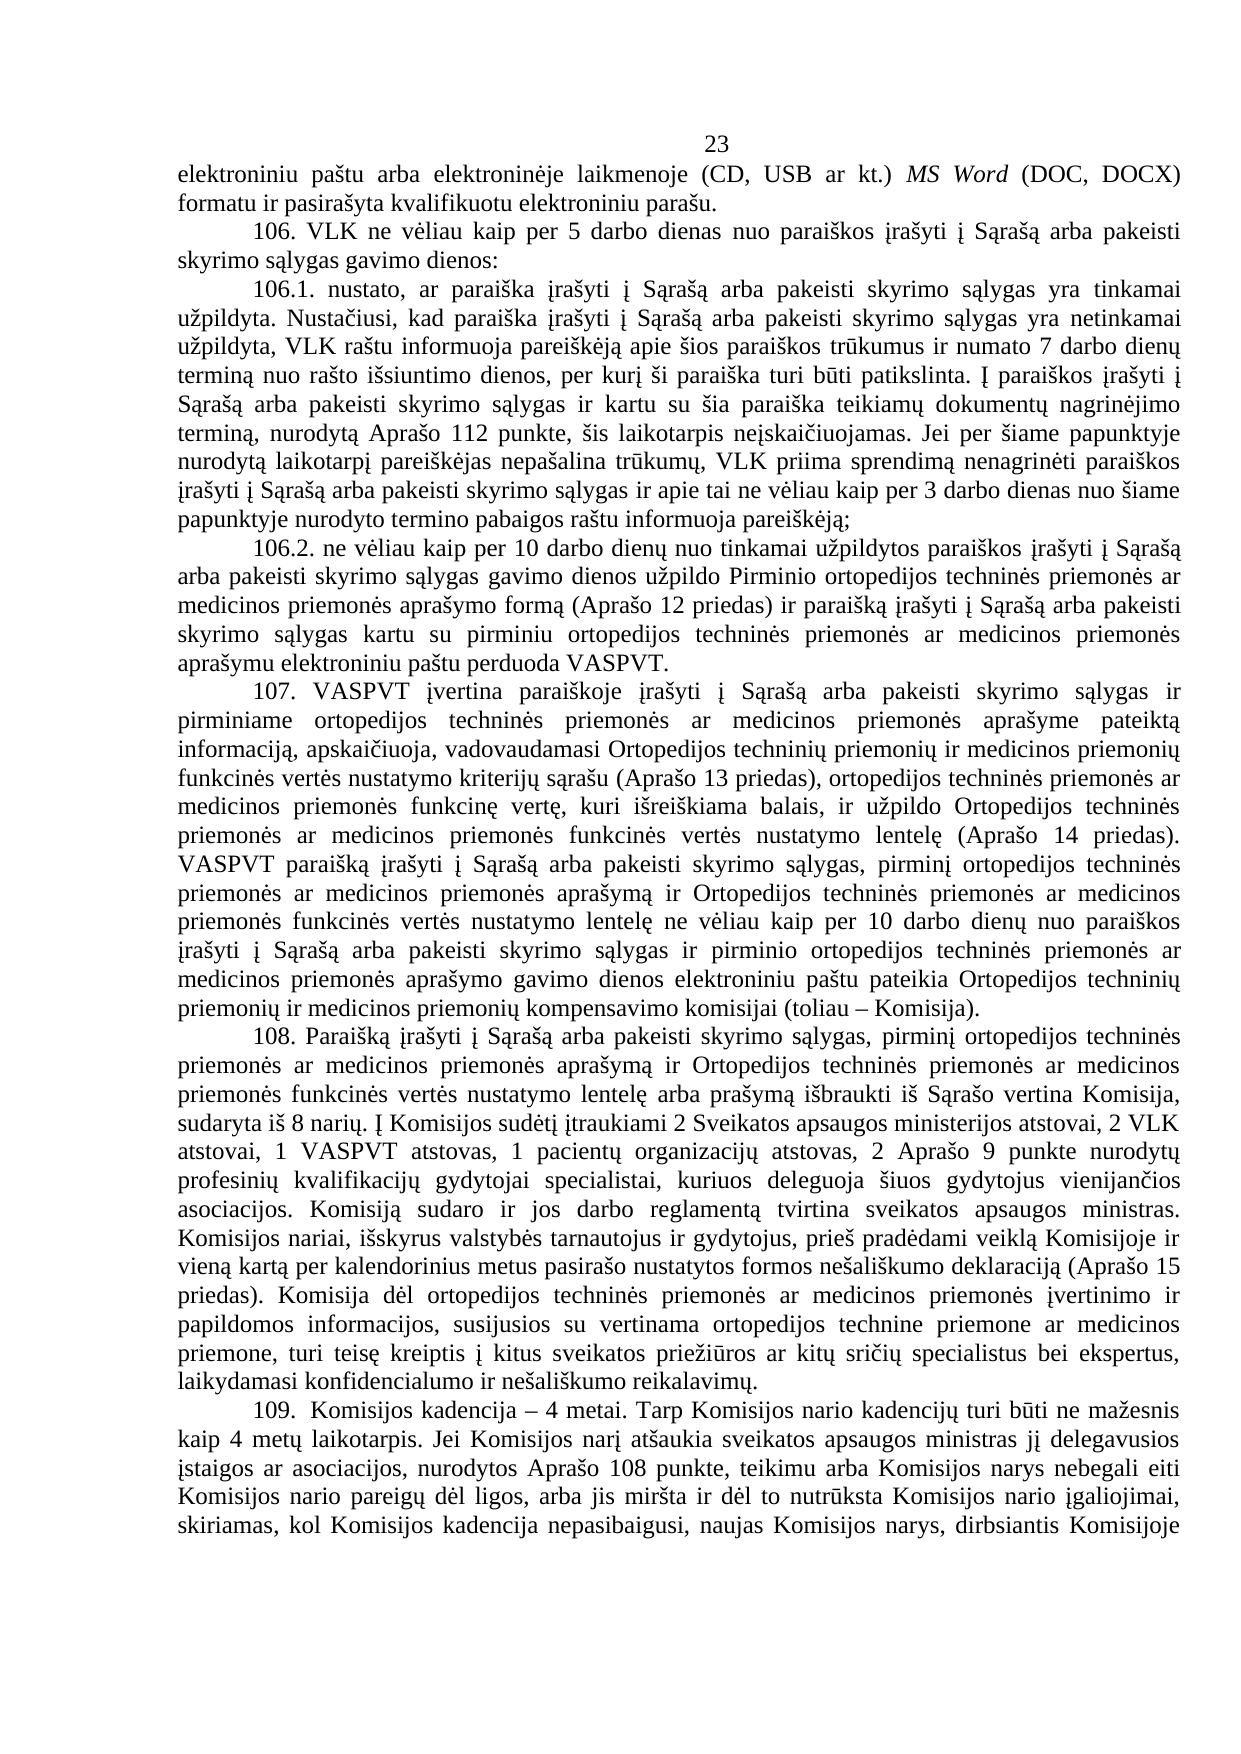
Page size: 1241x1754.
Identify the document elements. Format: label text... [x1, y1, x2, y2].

text 106.2. ne vėliau kaip per 10 darbo dienų nuo tinkamai užpildytos paraiškos įrašyti į Sąrašą arba pakeisti skyrimo sąlygas gavimo dienos užpildo Pirminio ortopedijos techninės priemonės ar medicinos priemonės aprašymo formą (Aprašo 12 priedas) ir paraišką įrašyti į Sąrašą arba pakeisti skyrimo sąlygas kartu su pirminiu ortopedijos techninės priemonės ar medicinos priemonės aprašymu elektroniniu paštu perduoda VASPVT. [177, 533, 1181, 676]
text 109. Komisijos kadencija – 4 metai. Tarp Komisijos nario kadencijų turi būti ne mažesnis kaip 4 metų laikotarpis. Jei Komisijos narį atšaukia sveikatos apsaugos ministras jį delegavusios įstaigos ar asociacijos, nurodytos Aprašo 108 punkte, teikimu arba Komisijos narys nebegali eiti Komisijos nario pareigų dėl ligos, arba jis miršta ir dėl to nutrūksta Komisijos nario įgaliojimai, skiriamas, kol Komisijos kadencija nepasibaigusi, naujas Komisijos narys, dirbsiantis Komisijoje [177, 1395, 1181, 1539]
text 107. VASPVT įvertina paraiškoje įrašyti į Sąrašą arba pakeisti skyrimo sąlygas ir pirminiame ortopedijos techninės priemonės ar medicinos priemonės aprašyme pateiktą informaciją, apskaičiuoja, vadovaudamasi Ortopedijos techninių priemonių ir medicinos priemonių funkcinės vertės nustatymo kriterijų sąrašu (Aprašo 13 priedas), ortopedijos techninės priemonės ar medicinos priemonės funkcinę vertę, kuri išreiškiama balais, ir užpildo Ortopedijos techninės priemonės ar medicinos priemonės funkcinės vertės nustatymo lentelę (Aprašo 14 priedas). VASPVT paraišką įrašyti į Sąrašą arba pakeisti skyrimo sąlygas, pirminį ortopedijos techninės priemonės ar medicinos priemonės aprašymą ir Ortopedijos techninės priemonės ar medicinos priemonės funkcinės vertės nustatymo lentelę ne vėliau kaip per 10 darbo dienų nuo paraiškos įrašyti į Sąrašą arba pakeisti skyrimo sąlygas ir pirminio ortopedijos techninės priemonės ar medicinos priemonės aprašymo gavimo dienos elektroniniu paštu pateikia Ortopedijos techninių priemonių ir medicinos priemonių kompensavimo komisijai (toliau – Komisija). [177, 676, 1181, 1021]
text 106. VLK ne vėliau kaip per 5 darbo dienas nuo paraiškos įrašyti į Sąrašą arba pakeisti skyrimo sąlygas gavimo dienos: [177, 216, 1181, 274]
text 108. Paraišką įrašyti į Sąrašą arba pakeisti skyrimo sąlygas, pirminį ortopedijos techninės priemonės ar medicinos priemonės aprašymą ir Ortopedijos techninės priemonės ar medicinos priemonės funkcinės vertės nustatymo lentelę arba prašymą išbraukti iš Sąrašo vertina Komisija, sudaryta iš 8 narių. Į Komisijos sudėtį įtraukiami 2 Sveikatos apsaugos ministerijos atstovai, 2 VLK atstovai, 1 VASPVT atstovas, 1 pacientų organizacijų atstovas, 2 Aprašo 9 punkte nurodytų profesinių kvalifikacijų gydytojai specialistai, kuriuos deleguoja šiuos gydytojus vienijančios asociacijos. Komisiją sudaro ir jos darbo reglamentą tvirtina sveikatos apsaugos ministras. Komisijos nariai, išskyrus valstybės tarnautojus ir gydytojus, prieš pradėdami veiklą Komisijoje ir vieną kartą per kalendorinius metus pasirašo nustatytos formos nešališkumo deklaraciją (Aprašo 15 priedas). Komisija dėl ortopedijos techninės priemonės ar medicinos priemonės įvertinimo ir papildomos informacijos, susijusios su vertinama ortopedijos technine priemone ar medicinos priemone, turi teisę kreiptis į kitus sveikatos priežiūros ar kitų sričių specialistus bei ekspertus, laikydamasi konfidencialumo ir nešališkumo reikalavimų. [177, 1021, 1181, 1395]
text 106.1. nustato, ar paraiška įrašyti į Sąrašą arba pakeisti skyrimo sąlygas yra tinkamai užpildyta. Nustačiusi, kad paraiška įrašyti į Sąrašą arba pakeisti skyrimo sąlygas yra netinkamai užpildyta, VLK raštu informuoja pareiškėją apie šios paraiškos trūkumus ir numato 7 darbo dienų terminą nuo rašto išsiuntimo dienos, per kurį ši paraiška turi būti patikslinta. Į paraiškos įrašyti į Sąrašą arba pakeisti skyrimo sąlygas ir kartu su šia paraiška teikiamų dokumentų nagrinėjimo terminą, nurodytą Aprašo 112 punkte, šis laikotarpis neįskaičiuojamas. Jei per šiame papunktyje nurodytą laikotarpį pareiškėjas nepašalina trūkumų, VLK priima sprendimą nenagrinėti paraiškos įrašyti į Sąrašą arba pakeisti skyrimo sąlygas ir apie tai ne vėliau kaip per 3 darbo dienas nuo šiame papunktyje nurodyto termino pabaigos raštu informuoja pareiškėją; [177, 274, 1181, 533]
text elektroniniu paštu arba elektroninėje laikmenoje (CD, USB ar kt.) MS Word (DOC, DOCX) formatu ir pasirašyta kvalifikuotu elektroniniu parašu. [177, 159, 1181, 216]
